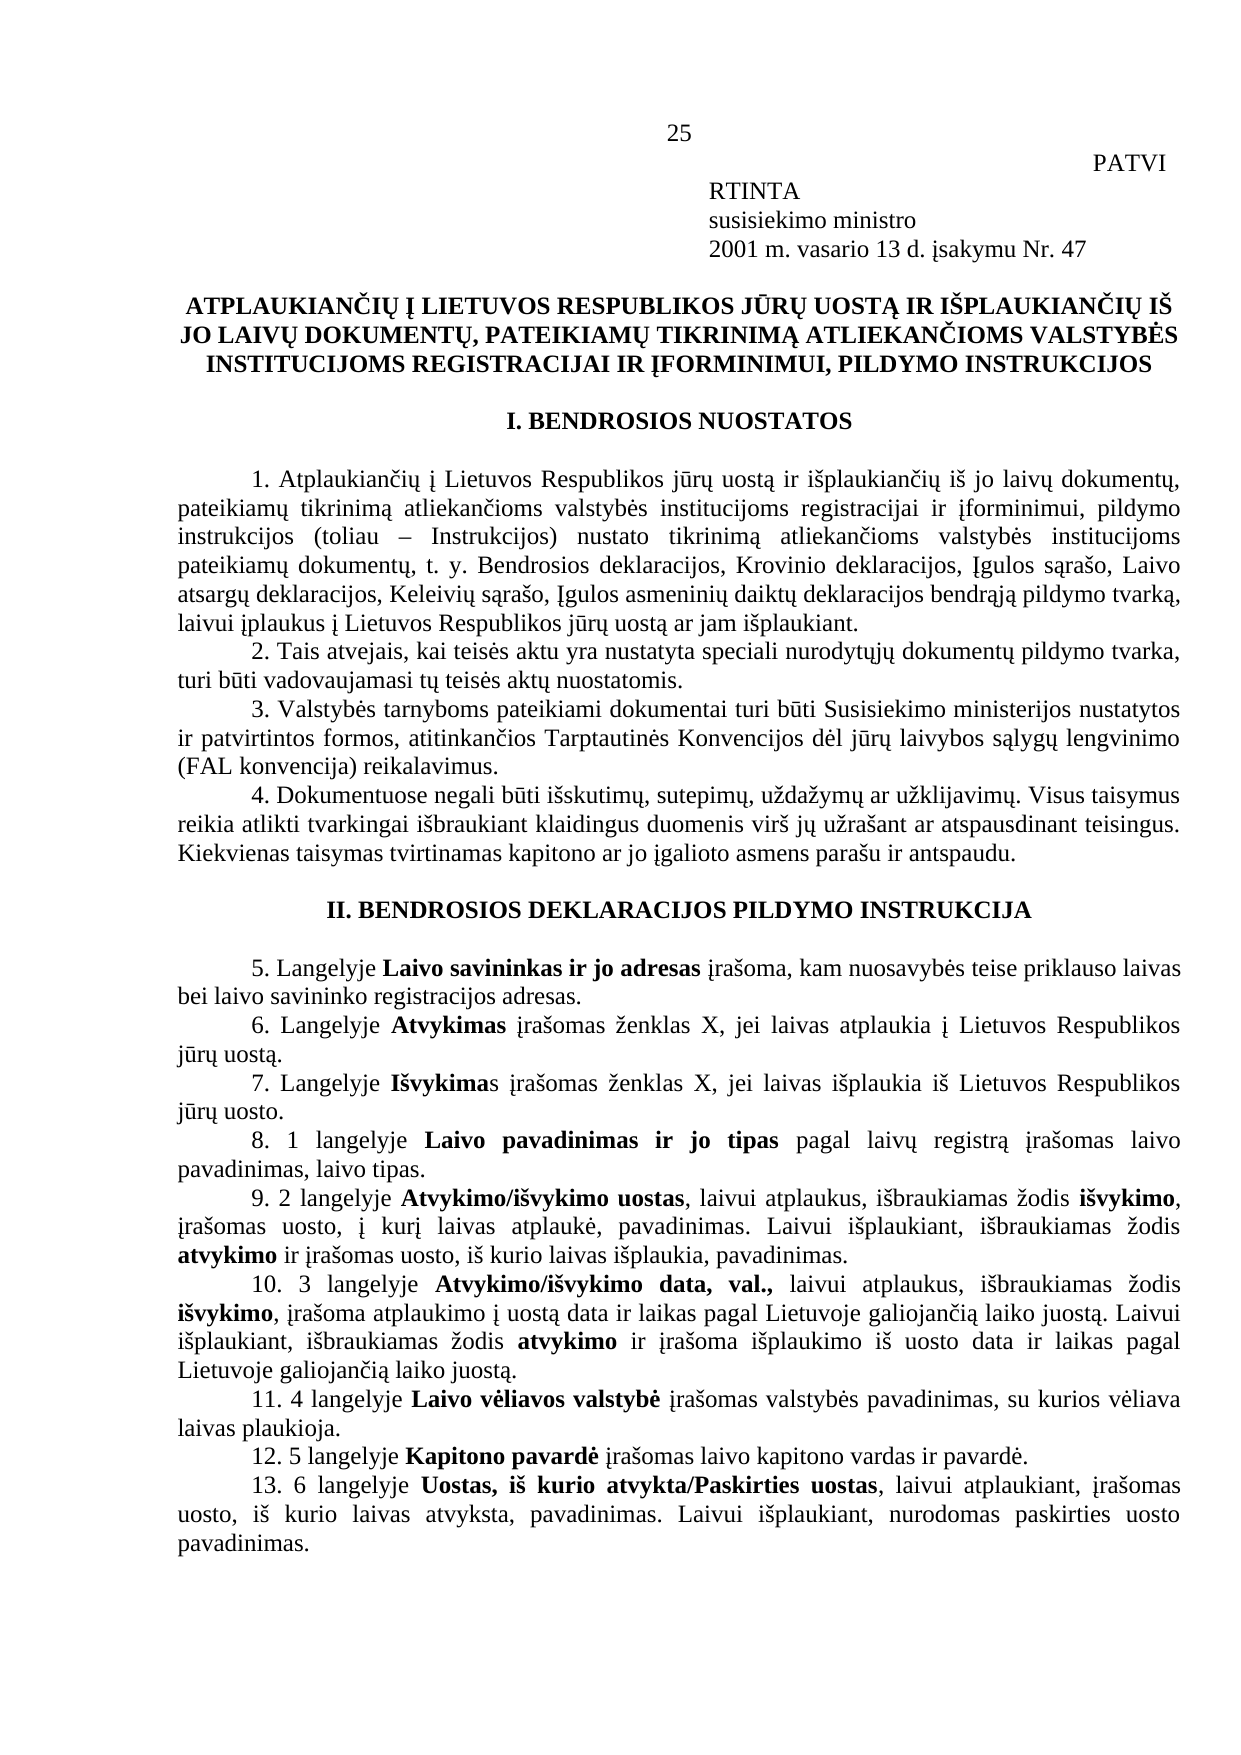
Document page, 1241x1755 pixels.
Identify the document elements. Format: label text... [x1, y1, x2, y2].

text 2. Tais atvejais, kai teisės aktu yra nustatyta speciali nurodytųjų dokumentų pildymo tvarka, turi būti vadovaujamasi tų teisės aktų nuostatomis. [177, 636, 1181, 694]
text 11. 4 langelyje Laivo vėliavos valstybė įrašomas valstybės pavadinimas, su kurios vėliava laivas plaukioja. [177, 1384, 1181, 1441]
text 8. 1 langelyje Laivo pavadinimas ir jo tipas pagal laivų registrą įrašomas laivo pavadinimas, laivo tipas. [177, 1125, 1181, 1183]
text 3. Valstybės tarnyboms pateikiami dokumentai turi būti Susisiekimo ministerijos nustatytos ir patvirtintos formos, atitinkančios Tarptautinės Konvencijos dėl jūrų laivybos sąlygų lengvinimo (FAL konvencija) reikalavimus. [177, 694, 1181, 780]
text 10. 3 langelyje Atvykimo/išvykimo data, val., laivui atplaukus, išbraukiamas žodis išvykimo, įrašoma atplaukimo į uostą data ir laikas pagal Lietuvoje galiojančią laiko juostą. Laivui išplaukiant, išbraukiamas žodis atvykimo ir įrašoma išplaukimo iš uosto data ir laikas pagal Lietuvoje galiojančią laiko juostą. [177, 1269, 1181, 1384]
text 1. Atplaukiančių į Lietuvos Respublikos jūrų uostą ir išplaukiančių iš jo laivų dokumentų, pateikiamų tikrinimą atliekančioms valstybės institucijoms registracijai ir įforminimui, pildymo instrukcijos (toliau – Instrukcijos) nustato tikrinimą atliekančioms valstybės institucijoms pateikiamų dokumentų, t. y. Bendrosios deklaracijos, Krovinio deklaracijos, Įgulos sąrašo, Laivo atsargų deklaracijos, Keleivių sąrašo, Įgulos asmeninių daiktų deklaracijos bendrąją pildymo tvarką, laivui įplaukus į Lietuvos Respublikos jūrų uostą ar jam išplaukiant. [177, 464, 1181, 636]
text PATVIRTINTA [709, 148, 1181, 205]
text I. BENDROSIOS NUOSTATOS [177, 406, 1181, 435]
text 4. Dokumentuose negali būti išskutimų, sutepimų, uždažymų ar užklijavimų. Visus taisymus reikia atlikti tvarkingai išbraukiant klaidingus duomenis virš jų užrašant ar atspausdinant teisingus. Kiekvienas taisymas tvirtinamas kapitono ar jo įgalioto asmens parašu ir antspaudu. [177, 780, 1181, 866]
text 9. 2 langelyje Atvykimo/išvykimo uostas, laivui atplaukus, išbraukiamas žodis išvykimo, įrašomas uosto, į kurį laivas atplaukė, pavadinimas. Laivui išplaukiant, išbraukiamas žodis atvykimo ir įrašomas uosto, iš kurio laivas išplaukia, pavadinimas. [177, 1183, 1181, 1269]
text II. BENDROSIOS DEKLARACIJOS PILDYMO INSTRUKCIJA [177, 895, 1181, 924]
text 7. Langelyje Išvykimas įrašomas ženklas X, jei laivas išplaukia iš Lietuvos Respublikos jūrų uosto. [177, 1068, 1181, 1125]
text susisiekimo ministro [177, 205, 1181, 234]
text ATPLAUKIANČIŲ Į LIETUVOS RESPUBLIKOS JŪRŲ UOSTĄ IR IŠPLAUKIANČIŲ IŠ JO LAIVŲ DOKUMENTŲ, PATEIKIAMŲ TIKRINIMĄ ATLIEKANČIOMS VALSTYBĖS INSTITUCIJOMS REGISTRACIJAI IR ĮFORMINIMUI, PILDYMO INSTRUKCIJOS [177, 291, 1181, 378]
text 2001 m. vasario 13 d. įsakymu Nr. 47 [177, 234, 1181, 263]
text 5. Langelyje Laivo savininkas ir jo adresas įrašoma, kam nuosavybės teise priklauso laivas bei laivo savininko registracijos adresas. [177, 953, 1181, 1010]
text 13. 6 langelyje Uostas, iš kurio atvykta/Paskirties uostas, laivui atplaukiant, įrašomas uosto, iš kurio laivas atvyksta, pavadinimas. Laivui išplaukiant, nurodomas paskirties uosto pavadinimas. [177, 1470, 1181, 1556]
text 12. 5 langelyje Kapitono pavardė įrašomas laivo kapitono vardas ir pavardė. [177, 1441, 1181, 1470]
text 6. Langelyje Atvykimas įrašomas ženklas X, jei laivas atplaukia į Lietuvos Respublikos jūrų uostą. [177, 1010, 1181, 1068]
